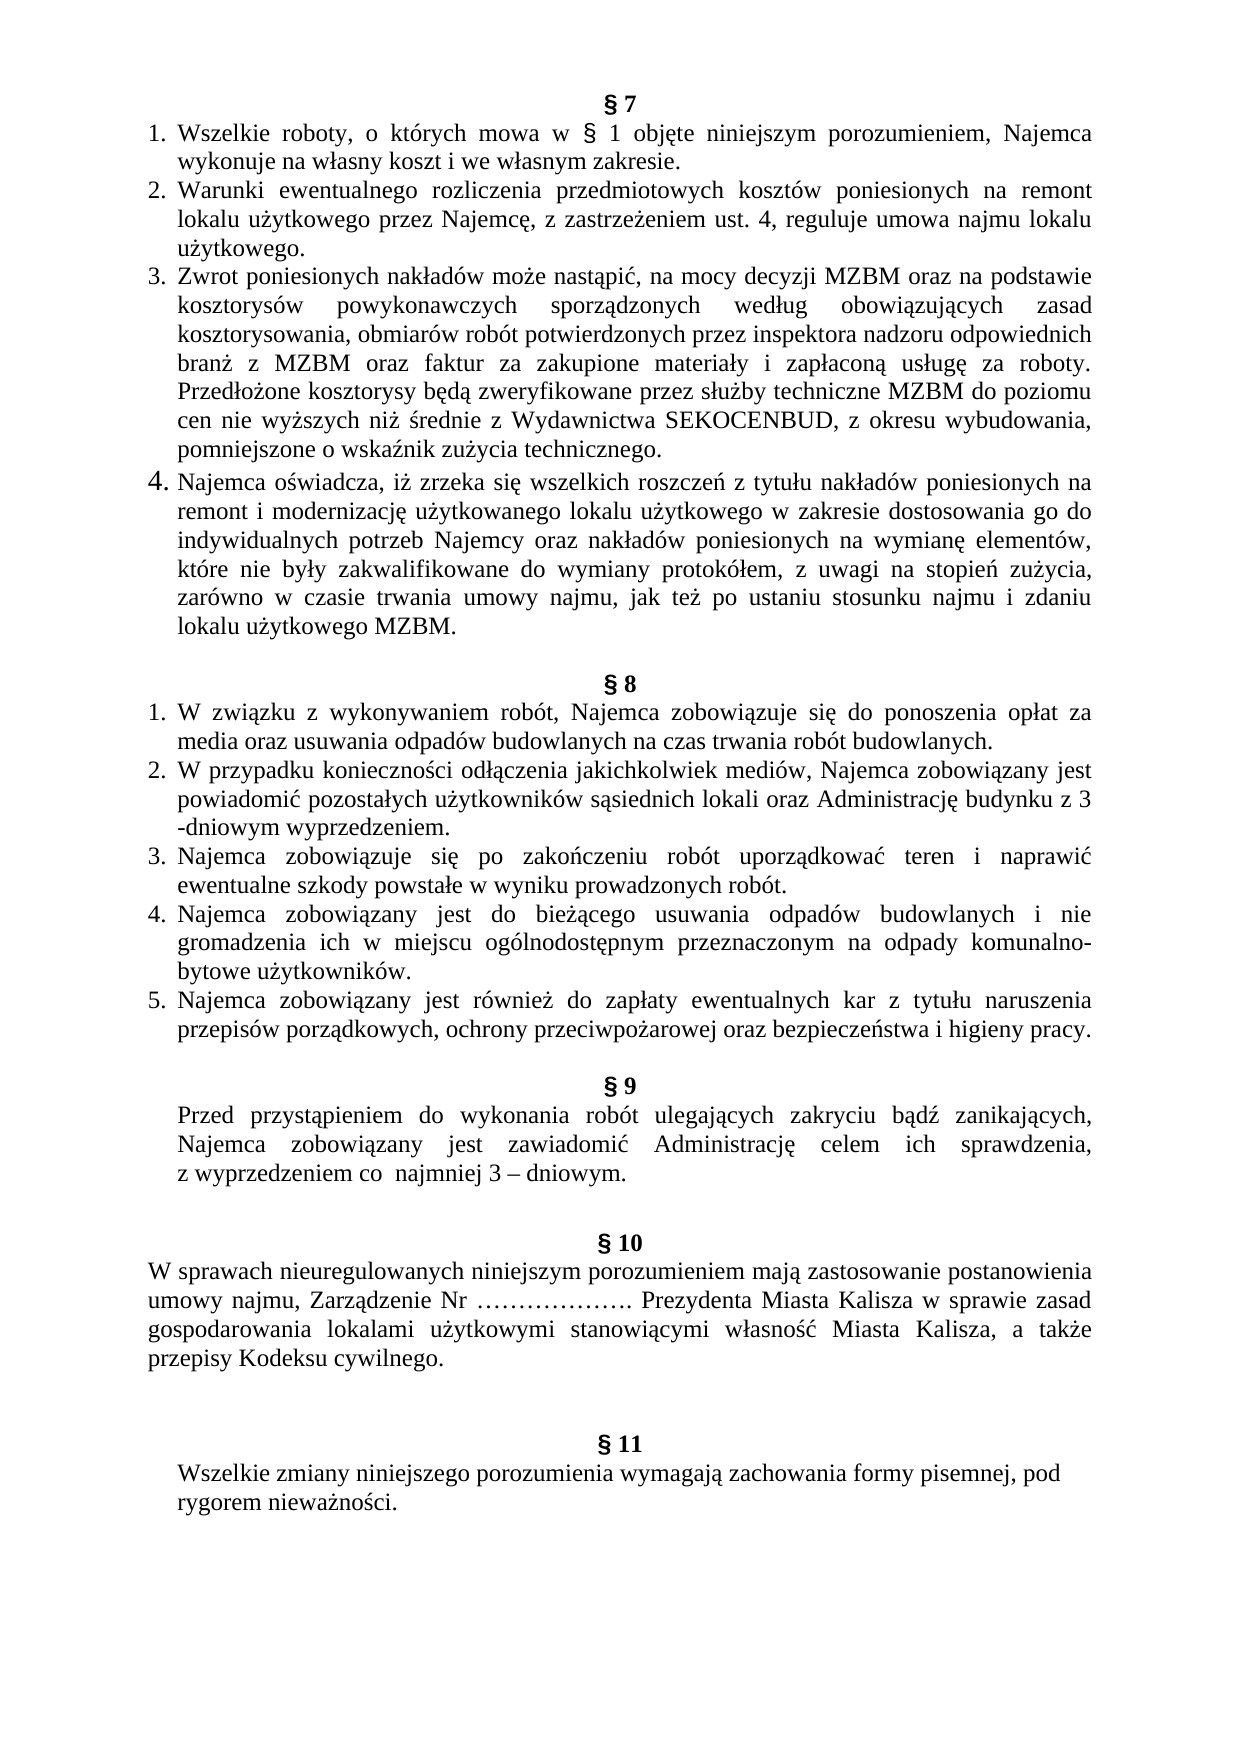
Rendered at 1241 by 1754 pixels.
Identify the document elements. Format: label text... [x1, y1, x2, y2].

text Przed przystąpieniem do wykonania robót ulegających zakryciu bądź zanikających, Najemca zobowiązany jest zawiadomić Administrację celem ich sprawdzenia, z wyprzedzeniem co najmniej 3 – dniowym. [177, 1100, 1093, 1186]
list Najemca oświadcza, iż zrzeka się wszelkich roszczeń z tytułu nakładów poniesionych na remont i modernizację użytkowanego lokalu użytkowego w zakresie dostosowania go do indywidualnych potrzeb Najemcy oraz nakładów poniesionych na wymianę elementów, które nie były zakwalifikowane do wymiany protokółem, z uwagi na stopień zużycia, zarówno w czasie trwania umowy najmu, jak też po ustaniu stosunku najmu i zdaniu lokalu użytkowego MZBM. [148, 463, 1093, 640]
text § 8 [148, 669, 1093, 697]
list Warunki ewentualnego rozliczenia przedmiotowych kosztów poniesionych na remont lokalu użytkowego przez Najemcę, z zastrzeżeniem ust. 4, reguluje umowa najmu lokalu użytkowego. [148, 175, 1093, 261]
list W związku z wykonywaniem robót, Najemca zobowiązuje się do ponoszenia opłat za media oraz usuwania odpadów budowlanych na czas trwania robót budowlanych. [148, 697, 1093, 755]
text Wszelkie zmiany niniejszego porozumienia wymagają zachowania formy pisemnej, pod rygorem nieważności. [177, 1458, 1093, 1515]
text § 10 [148, 1228, 1093, 1256]
list Wszelkie roboty, o których mowa w § 1 objęte niniejszym porozumieniem, Najemca wykonuje na własny koszt i we własnym zakresie. [148, 117, 1093, 175]
list Najemca zobowiązany jest do bieżącego usuwania odpadów budowlanych i nie gromadzenia ich w miejscu ogólnodostępnym przeznaczonym na odpady komunalno-bytowe użytkowników. [148, 899, 1093, 985]
text W sprawach nieuregulowanych niniejszym porozumieniem mają zastosowanie postanowienia umowy najmu, Zarządzenie Nr ………………. Prezydenta Miasta Kalisza w sprawie zasad gospodarowania lokalami użytkowymi stanowiącymi własność Miasta Kalisza, a także przepisy Kodeksu cywilnego. [148, 1256, 1093, 1371]
text § 9 [148, 1071, 1093, 1100]
list Zwrot poniesionych nakładów może nastąpić, na mocy decyzji MZBM oraz na podstawie kosztorysów powykonawczych sporządzonych według obowiązujących zasad kosztorysowania, obmiarów robót potwierdzonych przez inspektora nadzoru odpowiednich branż z MZBM oraz faktur za zakupione materiały i zapłaconą usługę za roboty. Przedłożone kosztorysy będą zweryfikowane przez służby techniczne MZBM do poziomu cen nie wyższych niż średnie z Wydawnictwa SEKOCENBUD, z okresu wybudowania, pomniejszone o wskaźnik zużycia technicznego. [148, 261, 1093, 463]
list Najemca zobowiązuje się po zakończeniu robót uporządkować teren i naprawić ewentualne szkody powstałe w wyniku prowadzonych robót. [148, 841, 1093, 899]
list Najemca zobowiązany jest również do zapłaty ewentualnych kar z tytułu naruszenia przepisów porządkowych, ochrony przeciwpożarowej oraz bezpieczeństwa i higieny pracy. [148, 985, 1093, 1042]
text § 7 [148, 89, 1093, 117]
text § 11 [148, 1429, 1093, 1458]
list W przypadku konieczności odłączenia jakichkolwiek mediów, Najemca zobowiązany jest powiadomić pozostałych użytkowników sąsiednich lokali oraz Administrację budynku z 3 -dniowym wyprzedzeniem. [148, 755, 1093, 841]
